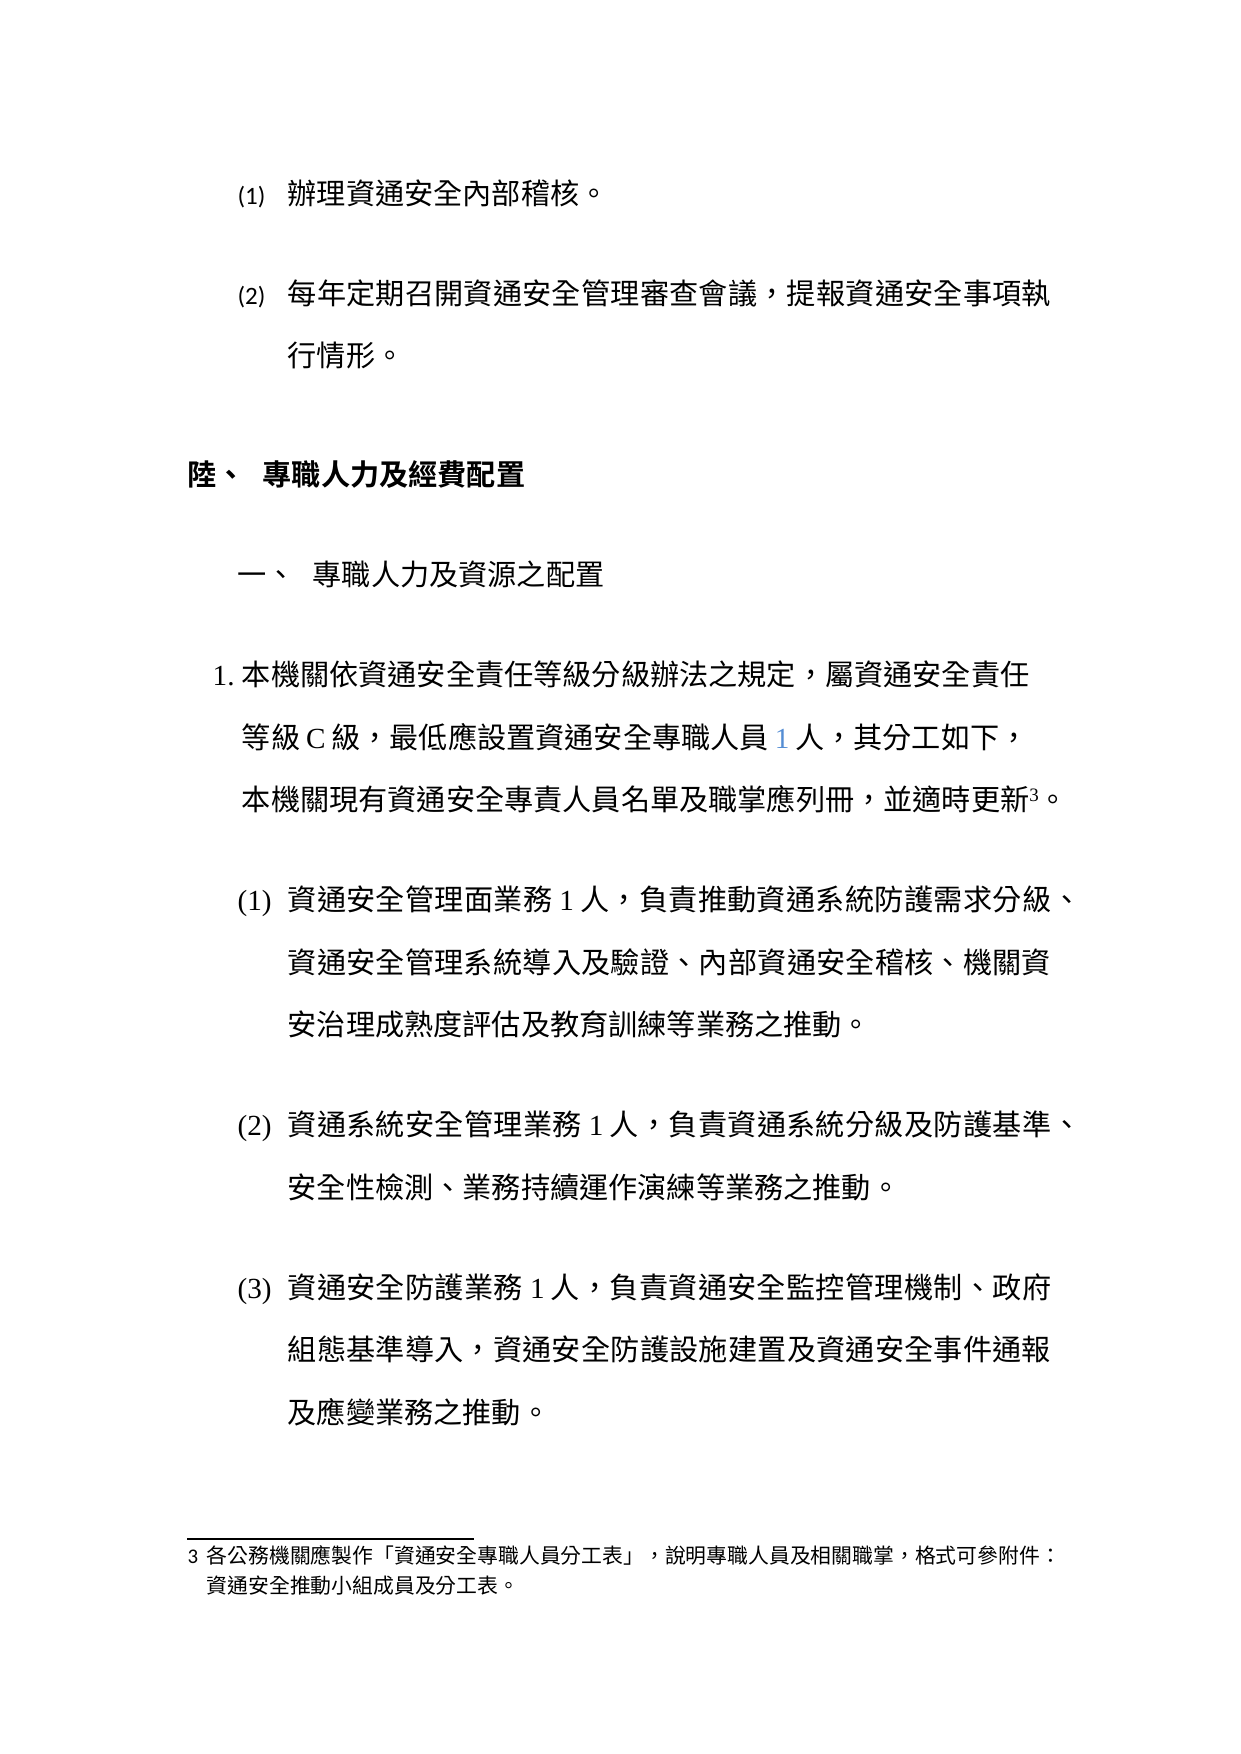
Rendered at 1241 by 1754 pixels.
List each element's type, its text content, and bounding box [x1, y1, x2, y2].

list 本機關依資通安全責任等級分級辦法之規定，屬資通安全責任等級C級，最低應設置資通安全專職人員1人，其分工如下，本機關現有資通安全專責人員名單及職掌應列冊，並適時更新。 [212, 631, 1053, 819]
list 每年定期召開資通安全管理審查會議，提報資通安全事項執行情形。 [237, 250, 1053, 375]
list 資通安全管理面業務1人，負責推動資通系統防護需求分級、資通安全管理系統導入及驗證、內部資通安全稽核、機關資安治理成熟度評估及教育訓練等業務之推動。 [237, 856, 1053, 1044]
list 資通系統安全管理業務1人，負責資通系統分級及防護基準、安全性檢測、業務持續運作演練等業務之推動。 [237, 1081, 1053, 1206]
list 資通安全防護業務1人，負責資通安全監控管理機制、政府組態基準導入，資通安全防護設施建置及資通安全事件通報及應變業務之推動。 [237, 1244, 1053, 1431]
subtitle 專職人力及資源之配置 [237, 531, 1053, 594]
list 辦理資通安全內部稽核。 [237, 150, 1053, 212]
subtitle 專職人力及經費配置 [187, 431, 1053, 494]
list 各公務機關應製作「資通安全專職人員分工表」，說明專職人員及相關職掌，格式可參附件：資通安全推動小組成員及分工表。 [187, 1539, 1053, 1600]
